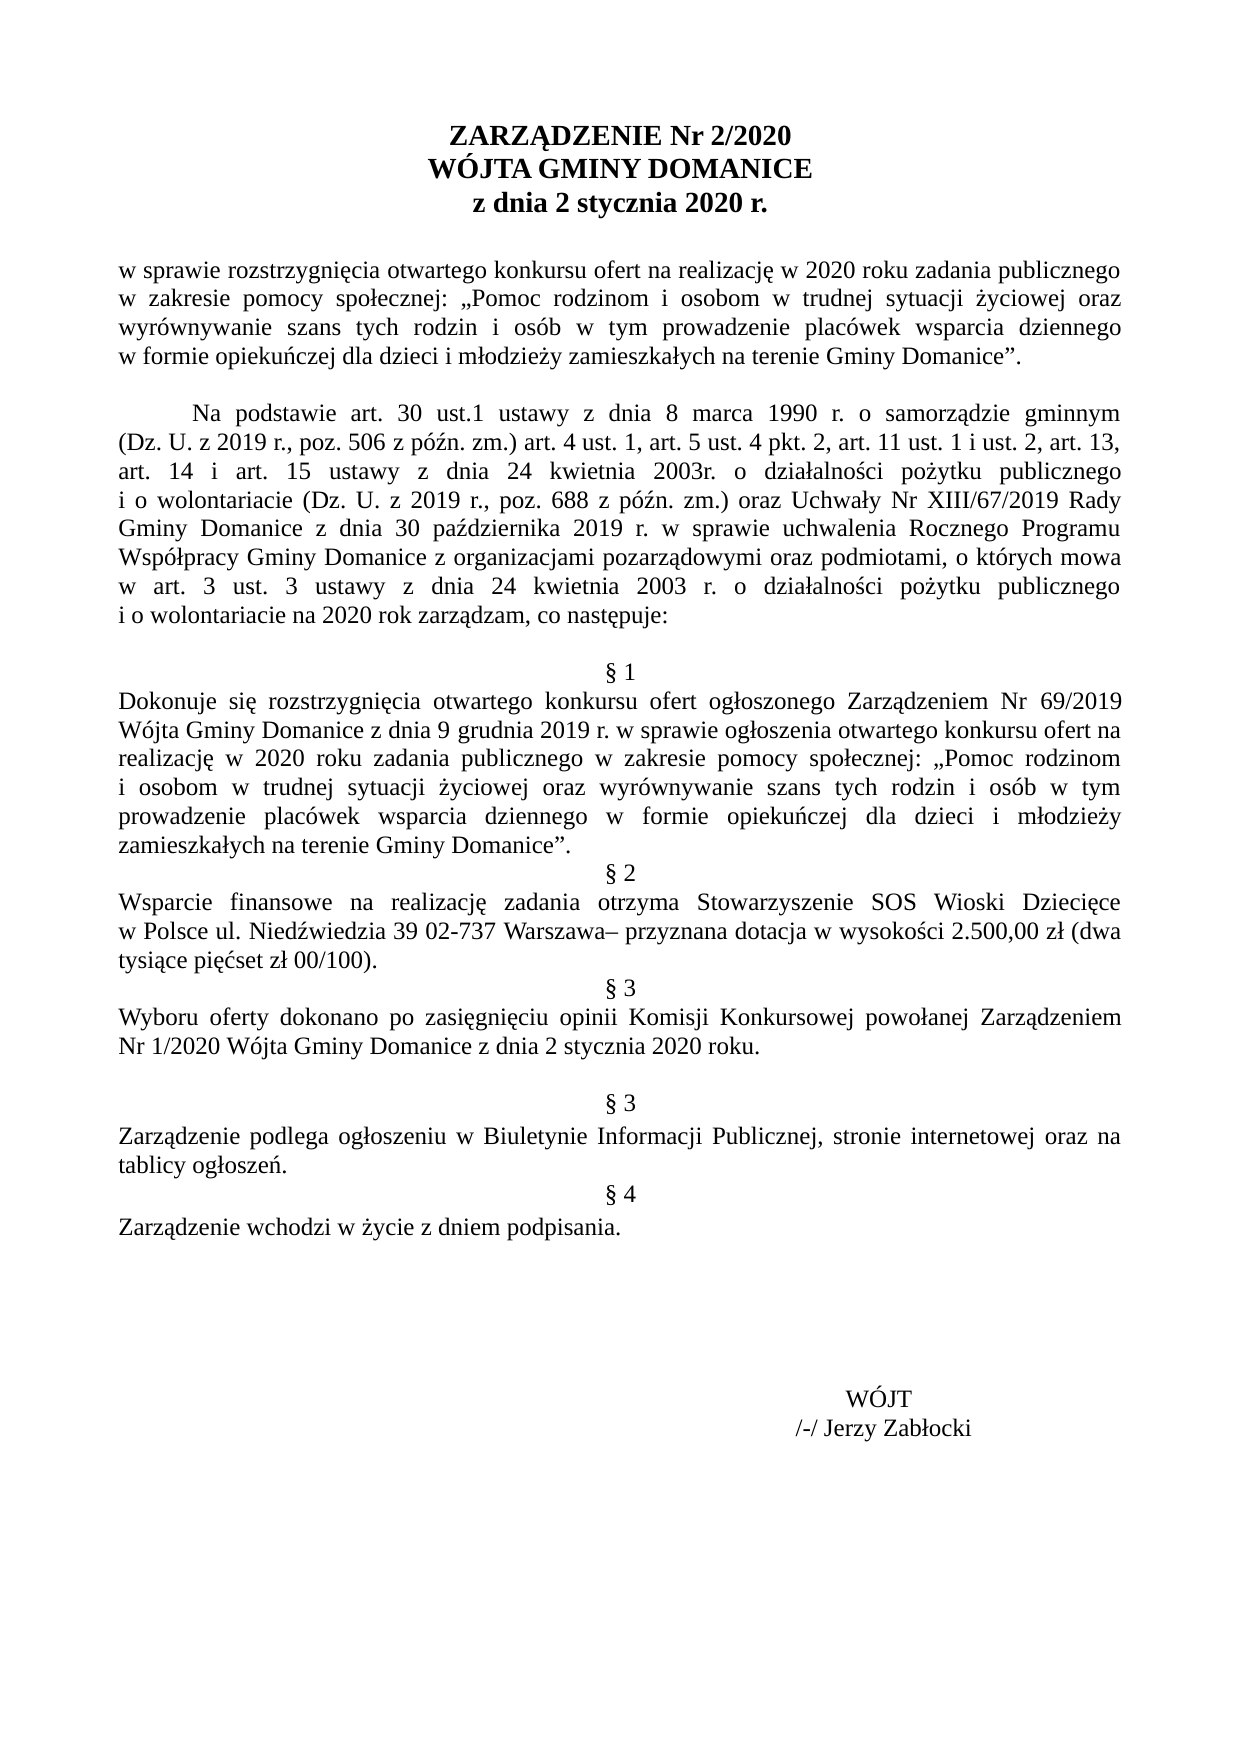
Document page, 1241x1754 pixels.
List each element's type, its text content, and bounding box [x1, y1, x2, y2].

text § 4 [118, 1179, 1122, 1208]
text Wyboru oferty dokonano po zasięgnięciu opinii Komisji Konkursowej powołanej Zarządzeniem Nr 1/2020 Wójta Gminy Domanice z dnia 2 stycznia 2020 roku. [118, 1002, 1122, 1060]
text WÓJT [118, 1384, 1122, 1413]
text § 3 [118, 1088, 1122, 1117]
text w sprawie rozstrzygnięcia otwartego konkursu ofert na realizację w 2020 roku zadania publicznego w zakresie pomocy społecznej: „Pomoc rodzinom i osobom w trudnej sytuacji życiowej oraz wyrównywanie szans tych rodzin i osób w tym prowadzenie placówek wsparcia dziennego w formie opiekuńczej dla dzieci i młodzieży zamieszkałych na terenie Gminy Domanice”. [118, 255, 1122, 370]
text § 3 [118, 973, 1122, 1002]
text z dnia 2 stycznia 2020 r. [118, 185, 1122, 219]
text WÓJTA GMINY DOMANICE [118, 152, 1122, 185]
text /-/ Jerzy Zabłocki [118, 1413, 1122, 1442]
text Na podstawie art. 30 ust.1 ustawy z dnia 8 marca 1990 r. o samorządzie gminnym (Dz. U. z 2019 r., poz. 506 z późn. zm.) art. 4 ust. 1, art. 5 ust. 4 pkt. 2, art. 11 ust. 1 i ust. 2, art. 13, art. 14 i art. 15 ustawy z dnia 24 kwietnia 2003r. o działalności pożytku publicznego i o wolontariacie (Dz. U. z 2019 r., poz. 688 z późn. zm.) oraz Uchwały Nr XIII/67/2019 Rady Gminy Domanice z dnia 30 października 2019 r. w sprawie uchwalenia Rocznego Programu Współpracy Gminy Domanice z organizacjami pozarządowymi oraz podmiotami, o których mowa w art. 3 ust. 3 ustawy z dnia 24 kwietnia 2003 r. o działalności pożytku publicznego i o wolontariacie na 2020 rok zarządzam, co następuje: [118, 398, 1122, 628]
text Zarządzenie wchodzi w życie z dniem podpisania. [118, 1212, 1122, 1241]
text Zarządzenie podlega ogłoszeniu w Biuletynie Informacji Publicznej, stronie internetowej oraz na tablicy ogłoszeń. [118, 1121, 1122, 1179]
text § 1 [118, 657, 1122, 686]
text ZARZĄDZENIE Nr 2/2020 [118, 118, 1122, 152]
text Dokonuje się rozstrzygnięcia otwartego konkursu ofert ogłoszonego Zarządzeniem Nr 69/2019 Wójta Gminy Domanice z dnia 9 grudnia 2019 r. w sprawie ogłoszenia otwartego konkursu ofert na realizację w 2020 roku zadania publicznego w zakresie pomocy społecznej: „Pomoc rodzinom i osobom w trudnej sytuacji życiowej oraz wyrównywanie szans tych rodzin i osób w tym prowadzenie placówek wsparcia dziennego w formie opiekuńczej dla dzieci i młodzieży zamieszkałych na terenie Gminy Domanice”. [118, 686, 1122, 858]
text Wsparcie finansowe na realizację zadania otrzyma Stowarzyszenie SOS Wioski Dziecięce w Polsce ul. Niedźwiedzia 39 02-737 Warszawa– przyznana dotacja w wysokości 2.500,00 zł (dwa tysiące pięćset zł 00/100). [118, 887, 1122, 973]
text § 2 [118, 858, 1122, 887]
